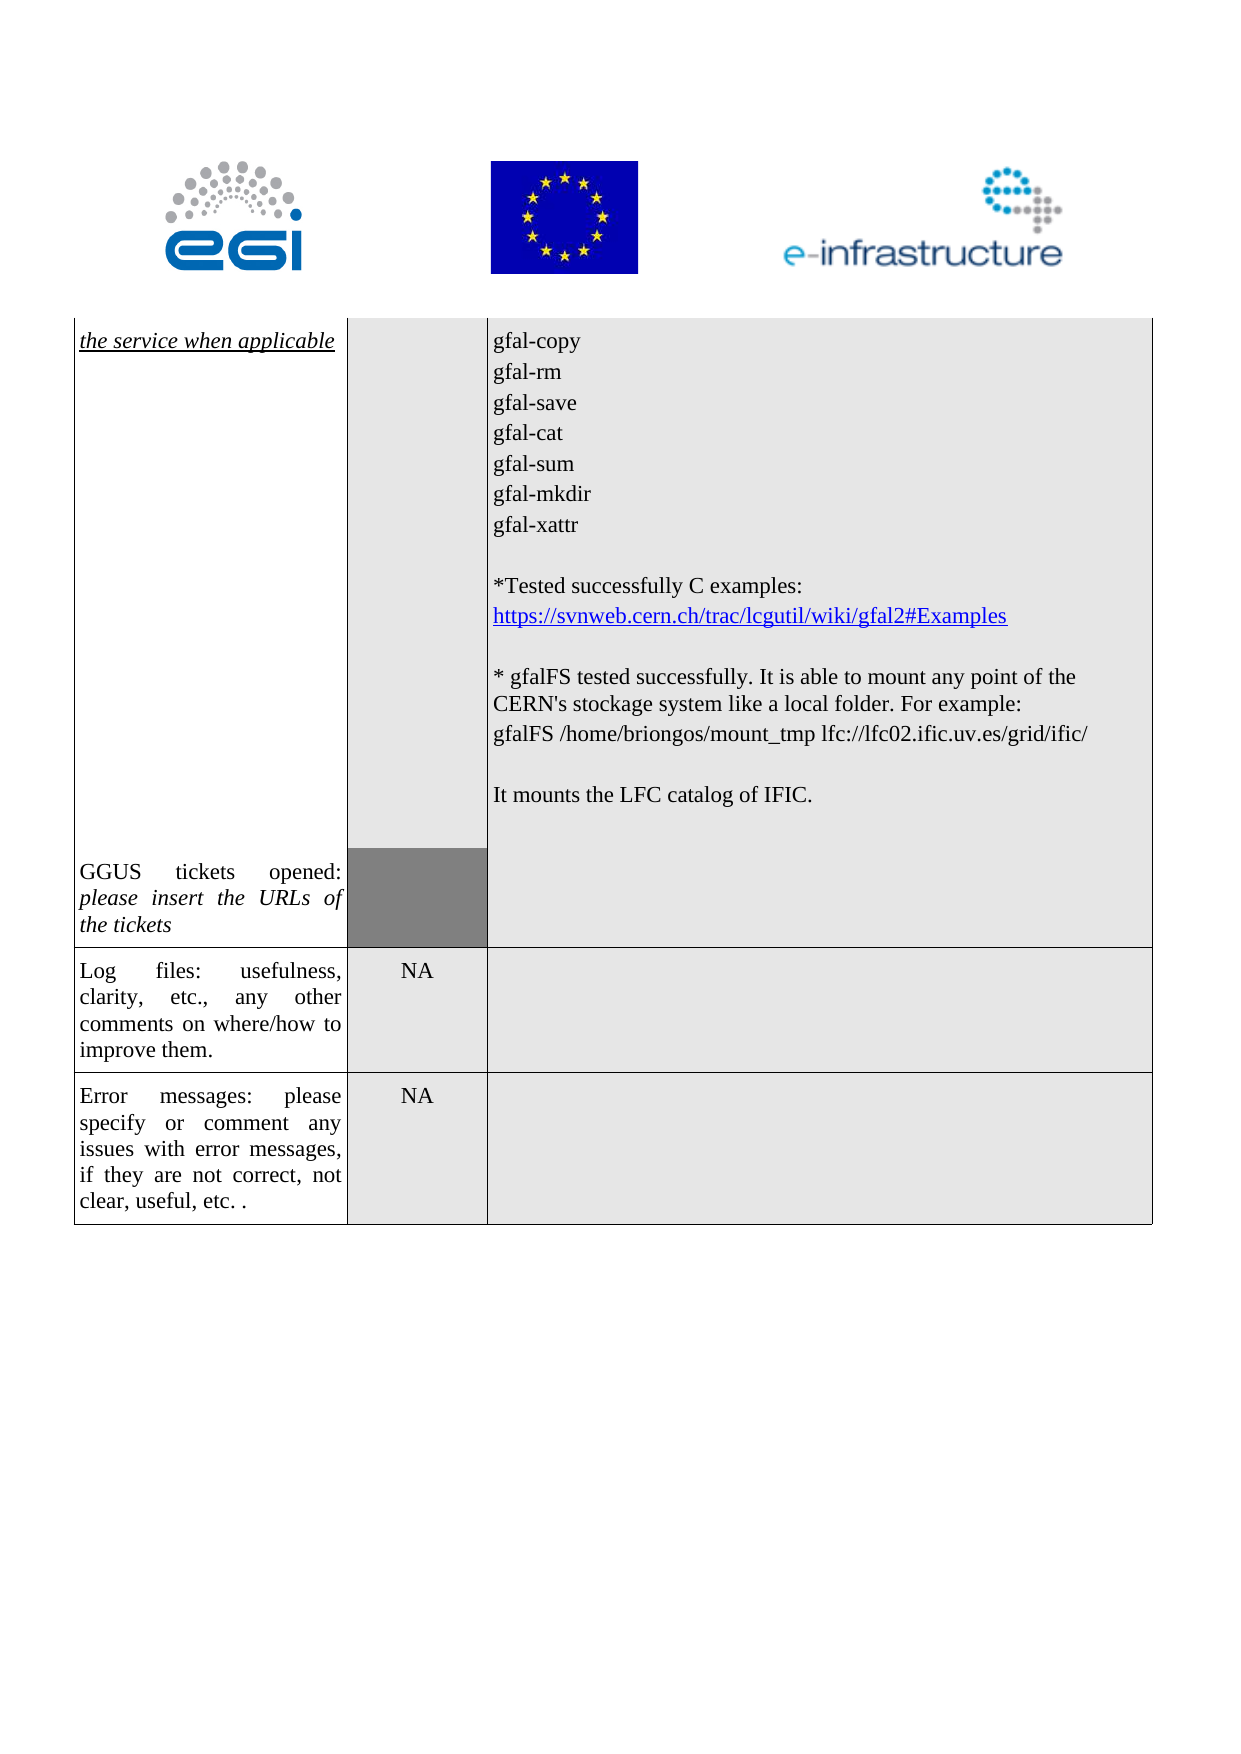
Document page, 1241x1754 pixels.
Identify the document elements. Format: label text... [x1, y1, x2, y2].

picture [490, 161, 639, 274]
table_cell the service when applicable [75, 318, 347, 848]
table_cell [488, 848, 1152, 947]
table_cell [488, 948, 1152, 1072]
table_cell [348, 318, 487, 848]
table_cell [348, 848, 487, 947]
table_cell gfal-copy gfal-rm gfal-save gfal-cat gfal-sum gfal-mkdir gfal-xattr *Tested successfully C examples: https://svnweb.cern.ch/trac/lcgutil/wiki/gfal2#Examples * gfalFS tested successfully. It is able to mount any point of the CERN's stockage system like a local folder. For example: gfalFS /home/briongos/mount_tmp lfc://lfc02.ific.uv.es/grid/ific/ It mounts the LFC catalog of IFIC. [488, 318, 1152, 848]
table_cell Log files: usefulness, clarity, etc., any other comments on where/how to improve them. [75, 948, 347, 1072]
picture [777, 161, 1070, 274]
table_cell Error messages: please specify or comment any issues with error messages, if they are not correct, not clear, useful, etc. . [75, 1073, 347, 1224]
table_cell [488, 1073, 1152, 1224]
picture [164, 161, 303, 272]
table_cell GGUS tickets opened: please insert the URLs of the tickets [75, 848, 347, 947]
table_cell NA [348, 1073, 487, 1224]
table_cell NA [348, 948, 487, 1072]
